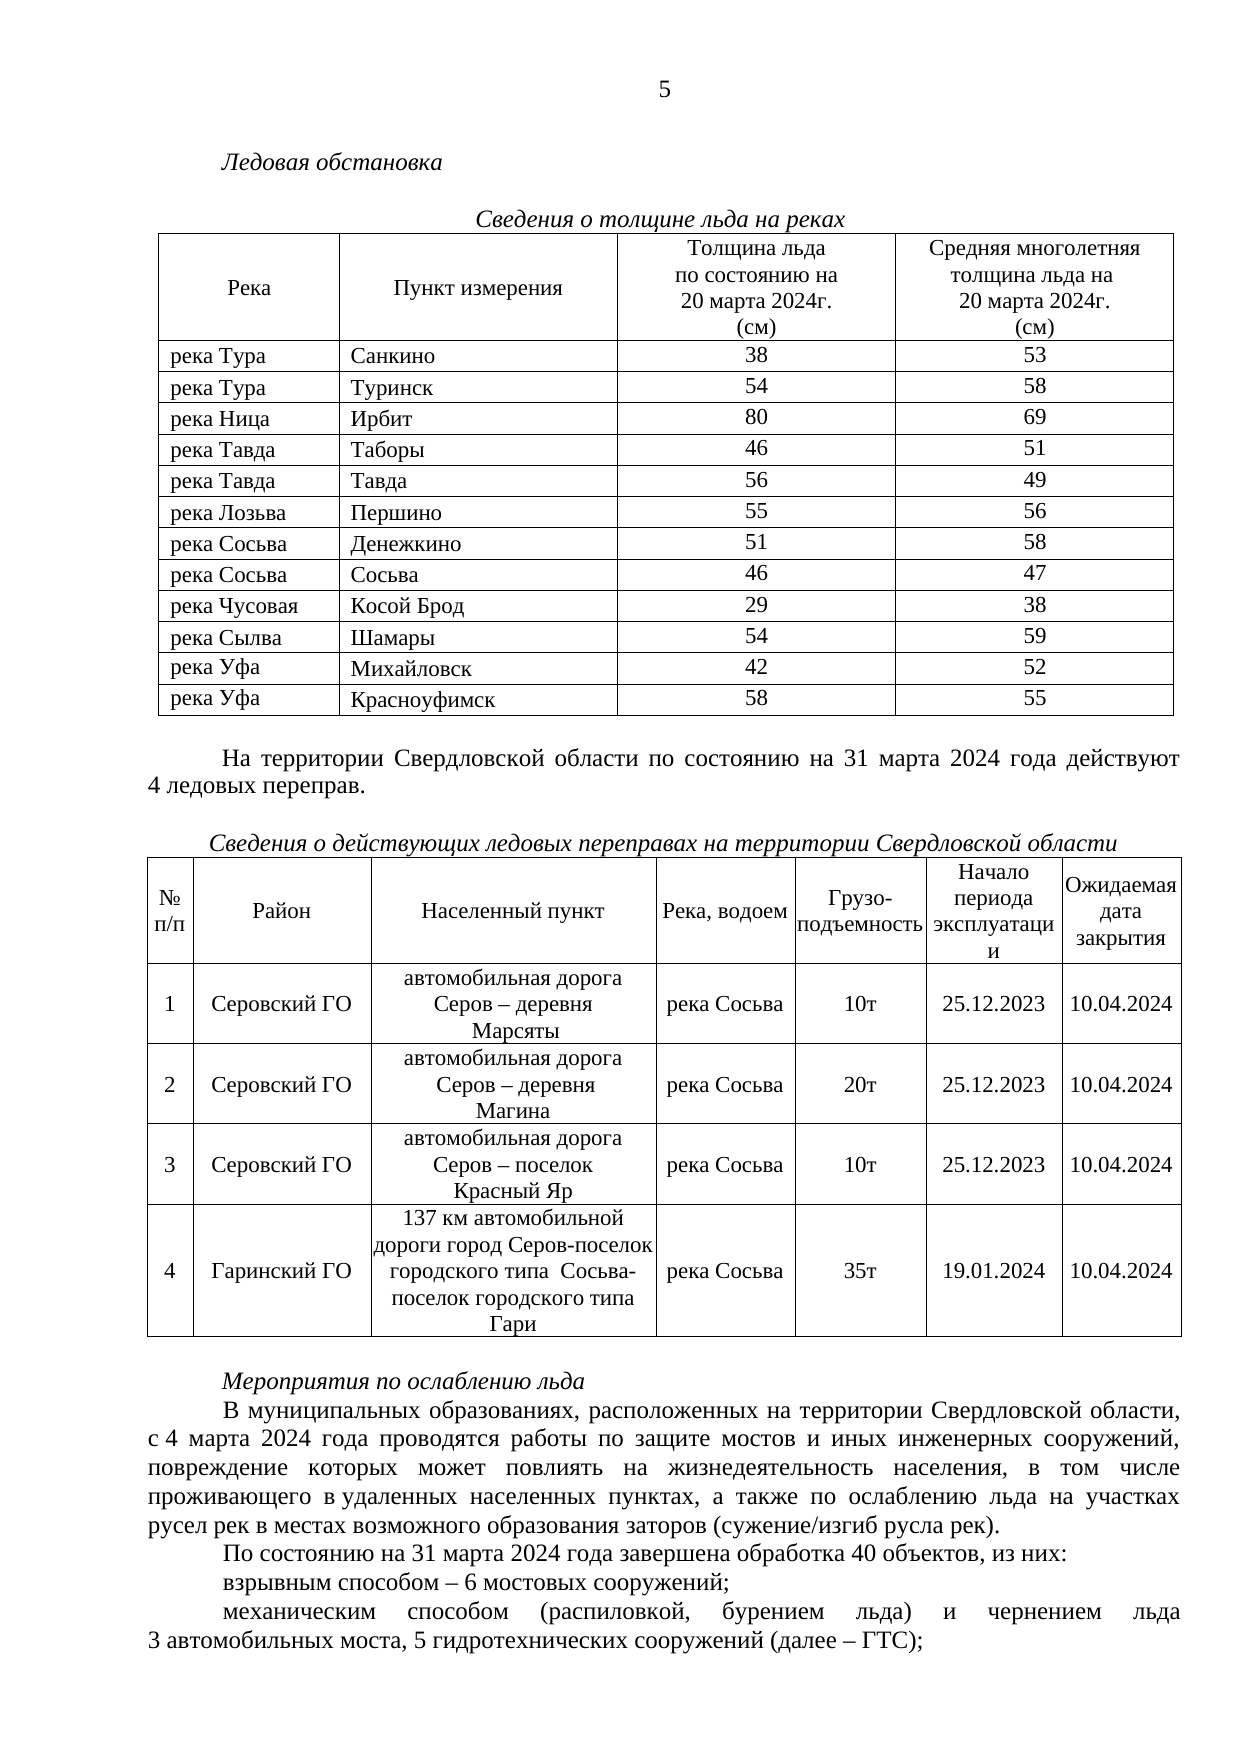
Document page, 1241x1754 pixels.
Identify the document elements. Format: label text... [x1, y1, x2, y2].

table_cell Гаринский ГО [194, 1205, 371, 1336]
table_cell река Сосьва [159, 528, 339, 558]
table_cell 52 [896, 653, 1173, 683]
table_cell река Тура [159, 372, 339, 402]
table_cell Першино [340, 497, 617, 527]
table_cell река Сосьва [657, 1205, 795, 1336]
text Мероприятия по ослаблению льда [148, 1366, 1181, 1395]
table_cell 10т [796, 964, 926, 1043]
table_cell Серовский ГО [194, 1124, 371, 1203]
text Сведения о толщине льда на реках [148, 204, 1181, 233]
table_header Грузо- подъемность [796, 858, 926, 963]
table_header Толщина льда по состоянию на 20 марта 2024г. (см) [618, 234, 628, 340]
table_cell 69 [896, 403, 1173, 433]
table_header Толщина льда по состоянию на 20 марта 2024г. (см) [884, 234, 895, 340]
table_cell 25.12.2023 [927, 1044, 1062, 1123]
table_cell Тавда [340, 466, 617, 496]
table_cell 49 [896, 466, 1173, 496]
table_cell 2 [148, 1044, 193, 1123]
table_cell автомобильная дорога Серов – деревня Магина [372, 1044, 656, 1123]
table_cell Таборы [340, 435, 617, 465]
table_cell 20т [796, 1044, 926, 1123]
table_header Район [194, 858, 371, 963]
table_cell Серовский ГО [194, 1044, 371, 1123]
text Ледовая обстановка [148, 147, 1181, 176]
table_cell 25.12.2023 [927, 964, 1062, 1043]
text В муниципальных образованиях, расположенных на территории Свердловской области, с 4 марта 2024 года проводятся работы по защите мостов и иных инженерных сооружений, повреждение которых может повлиять на жизнедеятельность населения, в том числе проживающего в удаленных населенных пунктах, а также по ослаблению льда на участках русел рек в местах возможного образования заторов (сужение/изгиб русла рек). [148, 1395, 1181, 1538]
table_cell 10т [796, 1124, 926, 1203]
table_cell 56 [618, 466, 895, 496]
table_cell река Сосьва [657, 1124, 795, 1203]
table_cell Санкино [340, 341, 617, 371]
table_header Пункт измерения [340, 234, 617, 340]
table_cell Серовский ГО [194, 964, 371, 1043]
table_cell 10.04.2024 [1063, 1205, 1181, 1336]
table_header Река [159, 234, 339, 340]
table_cell автомобильная дорога Серов – деревня Марсяты [372, 964, 656, 1043]
table_cell 80 [618, 403, 895, 433]
table_cell 59 [896, 622, 1173, 652]
table_cell 38 [896, 591, 1173, 621]
text По состоянию на 31 марта 2024 года завершена обработка 40 объектов, из них: [148, 1538, 1181, 1567]
table_cell река Сосьва [159, 560, 339, 590]
table_cell Туринск [340, 372, 617, 402]
table_header Населенный пункт [372, 858, 656, 963]
text механическим способом (распиловкой, бурением льда) и чернением льда 3 автомобильных моста, 5 гидротехнических сооружений (далее – ГТС); [148, 1596, 1181, 1653]
table_header № п/п [148, 858, 193, 963]
table_cell 10.04.2024 [1063, 1124, 1181, 1203]
table_cell 3 [148, 1124, 193, 1203]
table_cell 56 [896, 497, 1173, 527]
table_cell 19.01.2024 [927, 1205, 1062, 1336]
table_cell Косой Брод [340, 591, 617, 621]
table_cell 137 км автомобильной дороги город Серов-поселок городского типа Сосьва- поселок городского типа Гари [372, 1205, 656, 1336]
table_cell 46 [618, 435, 895, 465]
table_cell 42 [618, 653, 895, 683]
table_cell 10.04.2024 [1063, 1044, 1181, 1123]
table_cell 4 [148, 1205, 193, 1336]
table_cell 46 [618, 560, 895, 590]
table_cell Ирбит [340, 403, 617, 433]
table_cell Денежкино [340, 528, 617, 558]
table_cell река Тавда [159, 435, 339, 465]
table_cell 29 [618, 591, 895, 621]
text На территории Свердловской области по состоянию на 31 марта 2024 года действуют 4 ледовых переправ. [148, 744, 1181, 799]
table_header Средняя многолетняя толщина льда на 20 марта 2024г. (см) [1162, 234, 1173, 340]
table_cell 35т [796, 1205, 926, 1336]
table_cell 25.12.2023 [927, 1124, 1062, 1203]
table_header Ожидаемая дата закрытия [1063, 858, 1181, 963]
table_cell 58 [896, 372, 1173, 402]
table_cell 54 [618, 372, 895, 402]
table_cell река Ница [159, 403, 339, 433]
table_cell река Сосьва [657, 964, 795, 1043]
table_cell 58 [896, 528, 1173, 558]
table_cell автомобильная дорога Серов – поселок Красный Яр [372, 1124, 656, 1203]
table_cell 58 [618, 685, 895, 715]
table_cell 1 [148, 964, 193, 1043]
table_header Река, водоем [657, 858, 795, 963]
table_cell река Уфа [159, 653, 339, 683]
table_cell 51 [896, 435, 1173, 465]
table_cell река Тура [159, 341, 339, 371]
table_cell река Чусовая [159, 591, 339, 621]
table_cell Михайловск [340, 653, 617, 683]
table_cell 53 [896, 341, 1173, 371]
table_cell река Уфа [159, 685, 339, 715]
table_cell река Лозьва [159, 497, 339, 527]
text Сведения о действующих ледовых переправах на территории Свердловской области [148, 828, 1181, 857]
table_cell река Тавда [159, 466, 339, 496]
table_cell Сосьва [340, 560, 617, 590]
text взрывным способом – 6 мостовых сооружений; [148, 1567, 1181, 1596]
table_cell река Сосьва [657, 1044, 795, 1123]
table_cell Шамары [340, 622, 617, 652]
table_header Начало периода эксплуатации [927, 858, 1062, 963]
table_cell 38 [618, 341, 895, 371]
table_cell 54 [618, 622, 895, 652]
table_cell река Сылва [159, 622, 339, 652]
table_cell Красноуфимск [340, 685, 617, 715]
table_cell 55 [618, 497, 895, 527]
table_cell 51 [618, 528, 895, 558]
table_header Средняя многолетняя толщина льда на 20 марта 2024г. (см) [896, 234, 907, 340]
table_cell 55 [896, 685, 1173, 715]
table_cell 10.04.2024 [1063, 964, 1181, 1043]
table_cell 47 [896, 560, 1173, 590]
